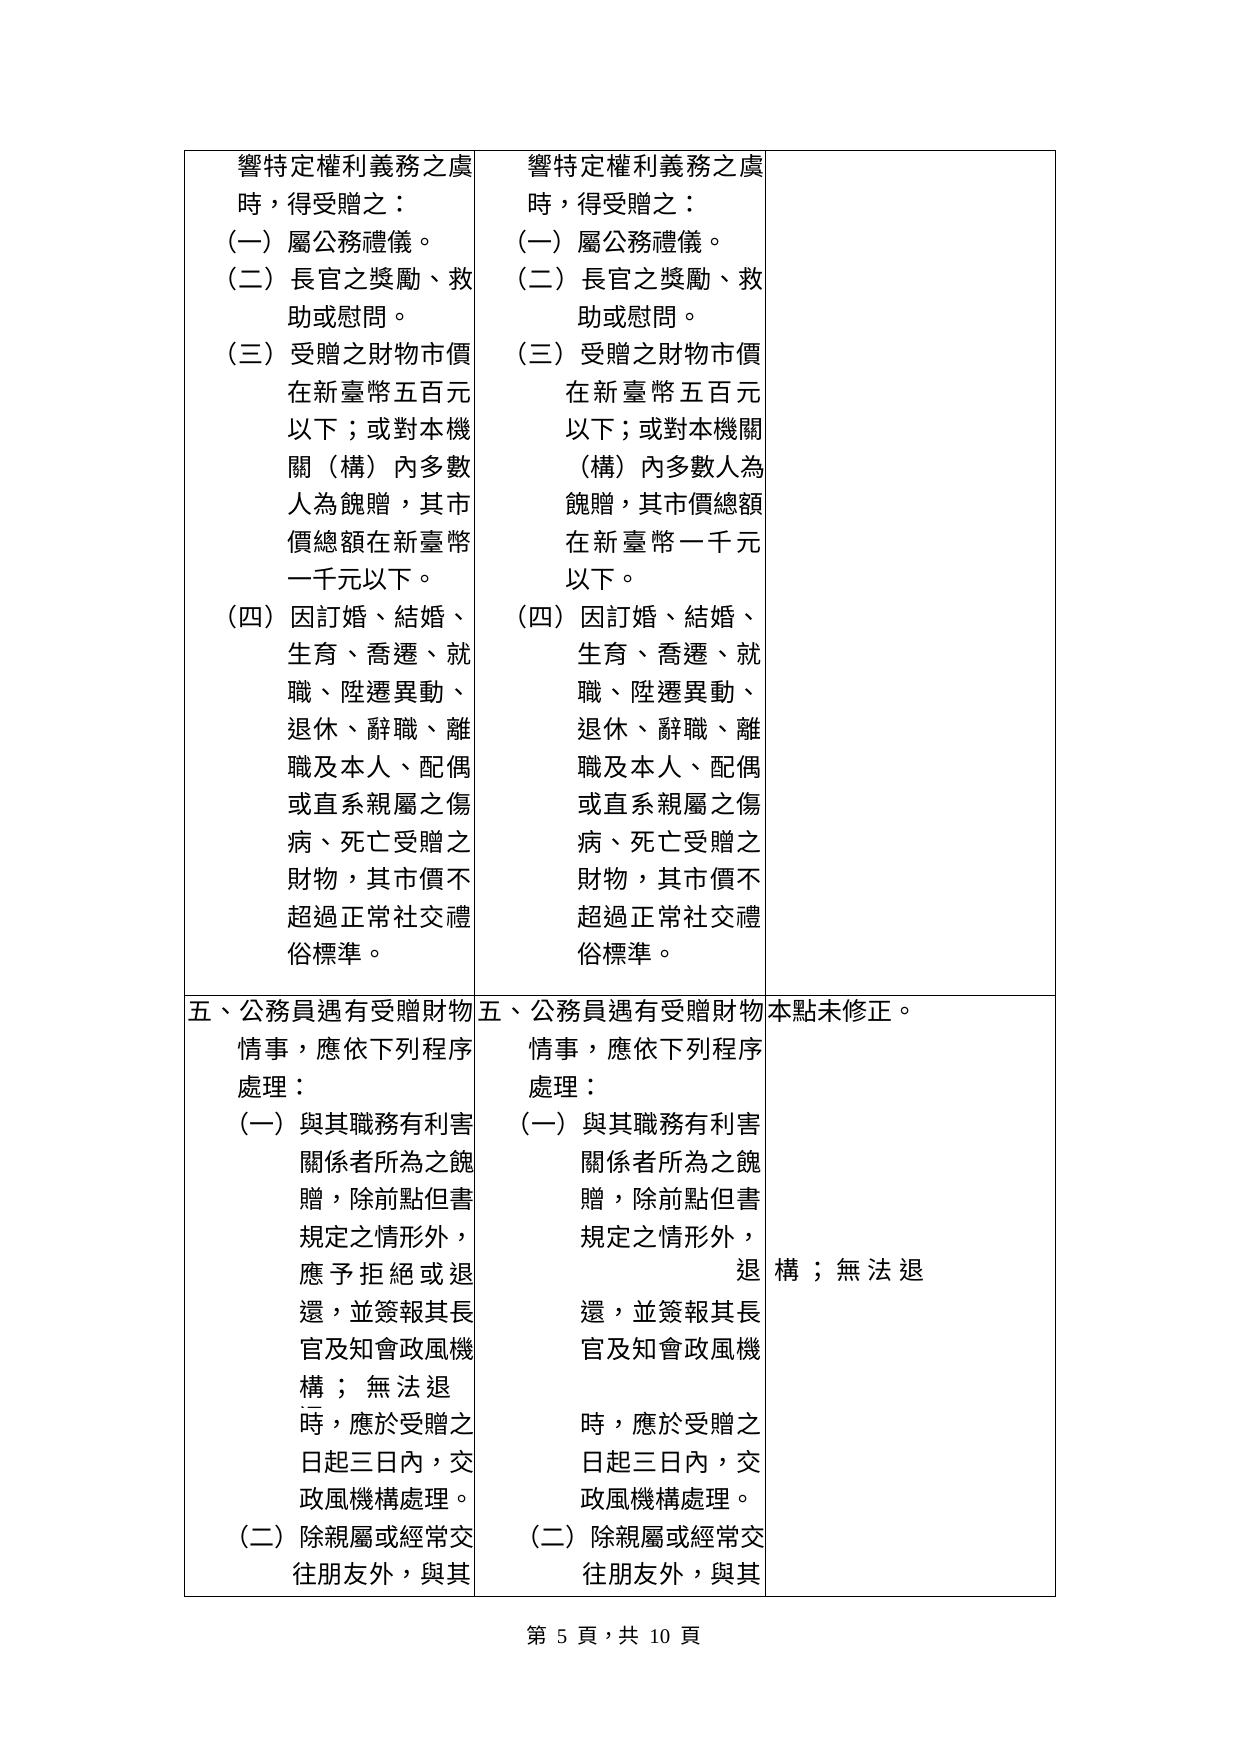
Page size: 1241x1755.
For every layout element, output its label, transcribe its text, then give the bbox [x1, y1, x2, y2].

table_cell 以下；或對本機關 [475, 413, 765, 450]
table_cell 政風機構處理。 [185, 1483, 474, 1520]
table_cell 官及知會政風機 [475, 1333, 765, 1370]
table_cell 或直系親屬之傷 [185, 788, 474, 825]
table_cell 生育、喬遷、就 [185, 638, 474, 675]
table_cell 在新臺幣一千元 [475, 525, 765, 563]
table_cell 贈，除前點但書 [475, 1183, 765, 1220]
table_cell 價總額在新臺幣 [185, 525, 474, 563]
table_cell 退休、辭職、離 [185, 713, 474, 750]
table_cell 助或慰問。 [475, 300, 765, 338]
table_cell 規定之情形外， [475, 1220, 765, 1258]
table_cell （二）除親屬或經常交 [185, 1520, 474, 1558]
table_cell 職、陞遷異動、 [185, 675, 474, 713]
table_header 響特定權利義務之虞 [185, 151, 474, 188]
table_cell 政風機構處理。 [475, 1483, 765, 1520]
table_cell 助或慰問。 [185, 300, 474, 338]
table_cell 病、死亡受贈之 [475, 825, 765, 863]
table_cell 規定之情形外， [185, 1220, 474, 1258]
table_cell 在新臺幣五百元 [475, 375, 765, 413]
table_cell 財物，其市價不 [475, 863, 765, 900]
table_cell 俗標準。 [475, 938, 765, 995]
table_cell （三）受贈之財物市價 [185, 338, 474, 375]
table_cell （四）因訂婚、結婚、 [475, 600, 765, 638]
table_cell 往朋友外，與其 [475, 1558, 765, 1596]
table_cell （二）長官之獎勵、救 [475, 263, 765, 300]
table_cell 五、公務員遇有受贈財物 [185, 996, 474, 1033]
table_cell 生育、喬遷、就 [475, 638, 765, 675]
table_cell 職及本人、配偶 [475, 750, 765, 788]
table_cell 日起三日內，交 [185, 1445, 474, 1483]
table_cell 以下。 [475, 563, 765, 600]
table_cell 日起三日內，交 [475, 1445, 765, 1483]
table_cell 超過正常社交禮 [185, 900, 474, 938]
table_header [766, 151, 1055, 995]
table_cell 關係者所為之餽 [185, 1145, 474, 1183]
table_cell 一千元以下。 [185, 563, 474, 600]
table_cell 官及知會政風機 [185, 1333, 474, 1370]
table_cell 職、陞遷異動、 [475, 675, 765, 713]
table_cell [475, 1258, 765, 1295]
table_cell 處理： [185, 1070, 474, 1108]
table_cell 退休、辭職、離 [475, 713, 765, 750]
table_cell 本點未修正。 應予拒絕或退 構；無法退還 [766, 996, 1055, 1596]
table_cell （四）因訂婚、結婚、 [185, 600, 474, 638]
table_cell 還，並簽報其長 [185, 1295, 474, 1333]
table_header 響特定權利義務之虞 [475, 151, 765, 188]
table_cell 人為餽贈，其市 [185, 488, 474, 525]
table_cell （構）內多數人為 [475, 450, 765, 488]
table_cell （二）除親屬或經常交 [475, 1520, 765, 1558]
table_cell 在新臺幣五百元 [185, 375, 474, 413]
table_cell 財物，其市價不 [185, 863, 474, 900]
table_cell 情事，應依下列程序 [475, 1033, 765, 1070]
table_cell 或直系親屬之傷 [475, 788, 765, 825]
table_cell 超過正常社交禮 [475, 900, 765, 938]
table_cell 構； 無法退還 [185, 1370, 474, 1408]
table_cell 病、死亡受贈之 [185, 825, 474, 863]
table_cell （三）受贈之財物市價 [475, 338, 765, 375]
table_cell 應予拒絕或退 [185, 1258, 474, 1295]
table_cell 俗標準。 [185, 938, 474, 995]
table_cell （二）長官之獎勵、救 [185, 263, 474, 300]
table_cell （一）與其職務有利害 [185, 1108, 474, 1145]
table_cell 關（構）內多數 [185, 450, 474, 488]
table_cell 時，應於受贈之 [475, 1408, 765, 1445]
table_cell 贈，除前點但書 [185, 1183, 474, 1220]
table_cell 處理： [475, 1070, 765, 1108]
table_cell 餽贈，其市價總額 [475, 488, 765, 525]
table_cell （一）屬公務禮儀。 [185, 225, 474, 263]
table_cell [475, 1370, 765, 1408]
table_cell 情事，應依下列程序 [185, 1033, 474, 1070]
table_cell （一）屬公務禮儀。 [475, 225, 765, 263]
table_cell 五、公務員遇有受贈財物 [475, 996, 765, 1033]
table_cell （一）與其職務有利害 [475, 1108, 765, 1145]
table_cell 以下；或對本機 [185, 413, 474, 450]
table_cell 職及本人、配偶 [185, 750, 474, 788]
table_cell 時，得受贈之： [475, 188, 765, 225]
table_cell 往朋友外，與其 [185, 1558, 474, 1596]
table_cell 還，並簽報其長 [475, 1295, 765, 1333]
table_cell 時，得受贈之： [185, 188, 474, 225]
table_cell 關係者所為之餽 [475, 1145, 765, 1183]
table_cell 時，應於受贈之 [185, 1408, 474, 1445]
